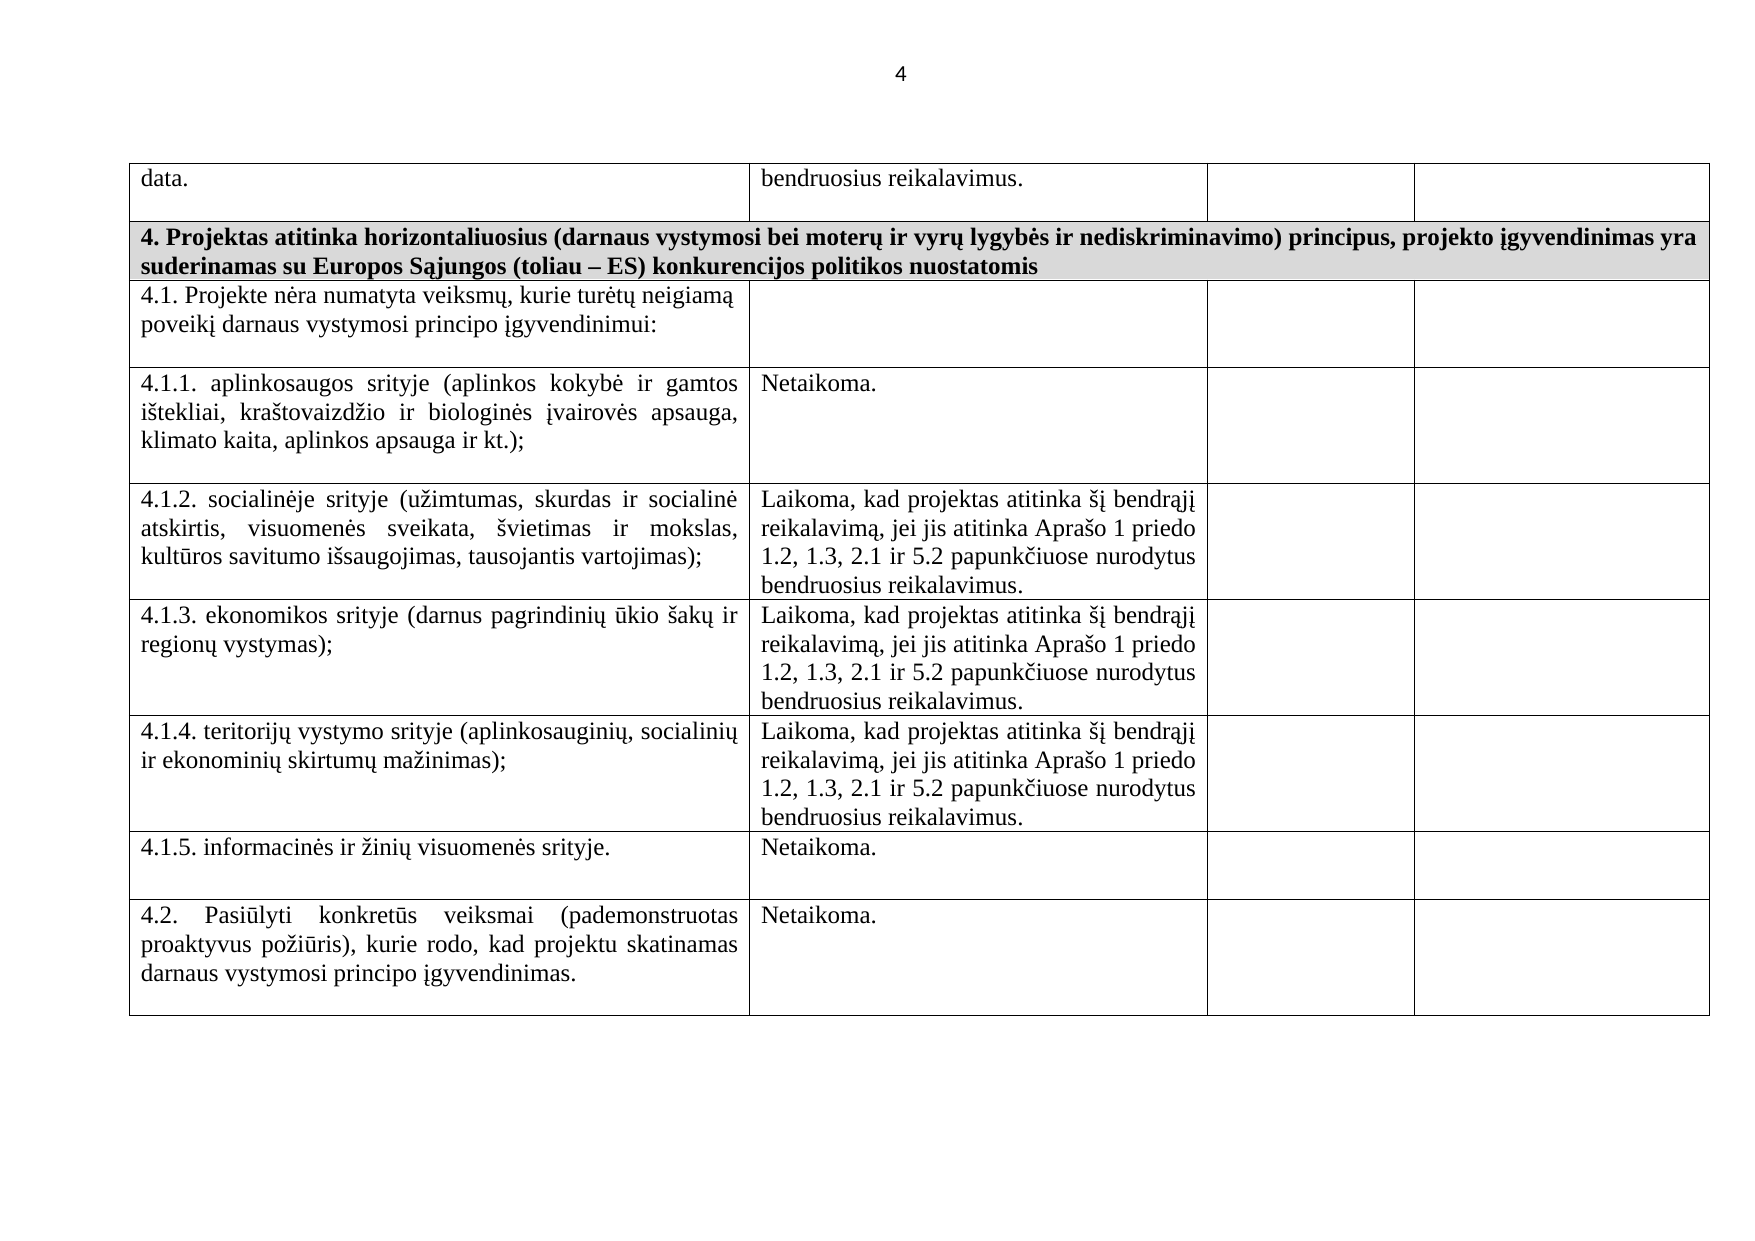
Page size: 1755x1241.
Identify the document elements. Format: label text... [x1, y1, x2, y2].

table_cell [1415, 368, 1709, 483]
table_cell Laikoma, kad projektas atitinka šį bendrąjį reikalavimą, jei jis atitinka Aprašo 1 priedo 1.2, 1.3, 2.1 ir 5.2 papunkčiuose nurodytus bendruosius reikalavimus. [750, 716, 1207, 831]
table_cell [1415, 900, 1709, 1015]
table_cell [1415, 484, 1709, 599]
table_cell bendruosius reikalavimus. [750, 164, 1207, 221]
table_cell 4.1. Projekte nėra numatyta veiksmų, kurie turėtų neigiamą poveikį darnaus vystymosi principo įgyvendinimui: [130, 281, 749, 367]
table_cell Netaikoma. [750, 832, 1207, 899]
table_cell 4.1.1. aplinkosaugos srityje (aplinkos kokybė ir gamtos ištekliai, kraštovaizdžio ir biologinės įvairovės apsauga, klimato kaita, aplinkos apsauga ir kt.); [130, 368, 749, 483]
table_cell [1415, 281, 1709, 367]
table_cell 4.1.4. teritorijų vystymo srityje (aplinkosauginių, socialinių ir ekonominių skirtumų mažinimas); [130, 716, 749, 831]
table_cell Laikoma, kad projektas atitinka šį bendrąjį reikalavimą, jei jis atitinka Aprašo 1 priedo 1.2, 1.3, 2.1 ir 5.2 papunkčiuose nurodytus bendruosius reikalavimus. [750, 600, 1207, 715]
table_cell [1208, 164, 1414, 221]
table_cell [1415, 600, 1709, 715]
table_cell 4.1.3. ekonomikos srityje (darnus pagrindinių ūkio šakų ir regionų vystymas); [130, 600, 749, 715]
table_cell [1208, 600, 1414, 715]
table_cell [1415, 716, 1709, 831]
table_cell [1415, 164, 1709, 221]
table_cell 4.1.2. socialinėje srityje (užimtumas, skurdas ir socialinė atskirtis, visuomenės sveikata, švietimas ir mokslas, kultūros savitumo išsaugojimas, tausojantis vartojimas); [130, 484, 749, 599]
table_cell [1208, 368, 1414, 483]
table_cell [1208, 281, 1414, 367]
table_cell [750, 281, 1207, 367]
table_cell [1208, 900, 1414, 1015]
table_cell Laikoma, kad projektas atitinka šį bendrąjį reikalavimą, jei jis atitinka Aprašo 1 priedo 1.2, 1.3, 2.1 ir 5.2 papunkčiuose nurodytus bendruosius reikalavimus. [750, 484, 1207, 599]
table_cell 4.2. Pasiūlyti konkretūs veiksmai (pademonstruotas proaktyvus požiūris), kurie rodo, kad projektu skatinamas darnaus vystymosi principo įgyvendinimas. [130, 900, 749, 1015]
table_cell 4. Projektas atitinka horizontaliuosius (darnaus vystymosi bei moterų ir vyrų lygybės ir nediskriminavimo) principus, projekto įgyvendinimas yra suderinamas su Europos Sąjungos (toliau – ES) konkurencijos politikos nuostatomis [130, 222, 1709, 279]
table_cell Netaikoma. [750, 368, 1207, 483]
table_cell [1208, 716, 1414, 831]
table_cell data. [130, 164, 749, 221]
table_cell [1208, 832, 1414, 899]
table_cell [1415, 832, 1709, 899]
table_cell 4.1.5. informacinės ir žinių visuomenės srityje. [130, 832, 749, 899]
table_cell Netaikoma. [750, 900, 1207, 1015]
table_cell [1208, 484, 1414, 599]
